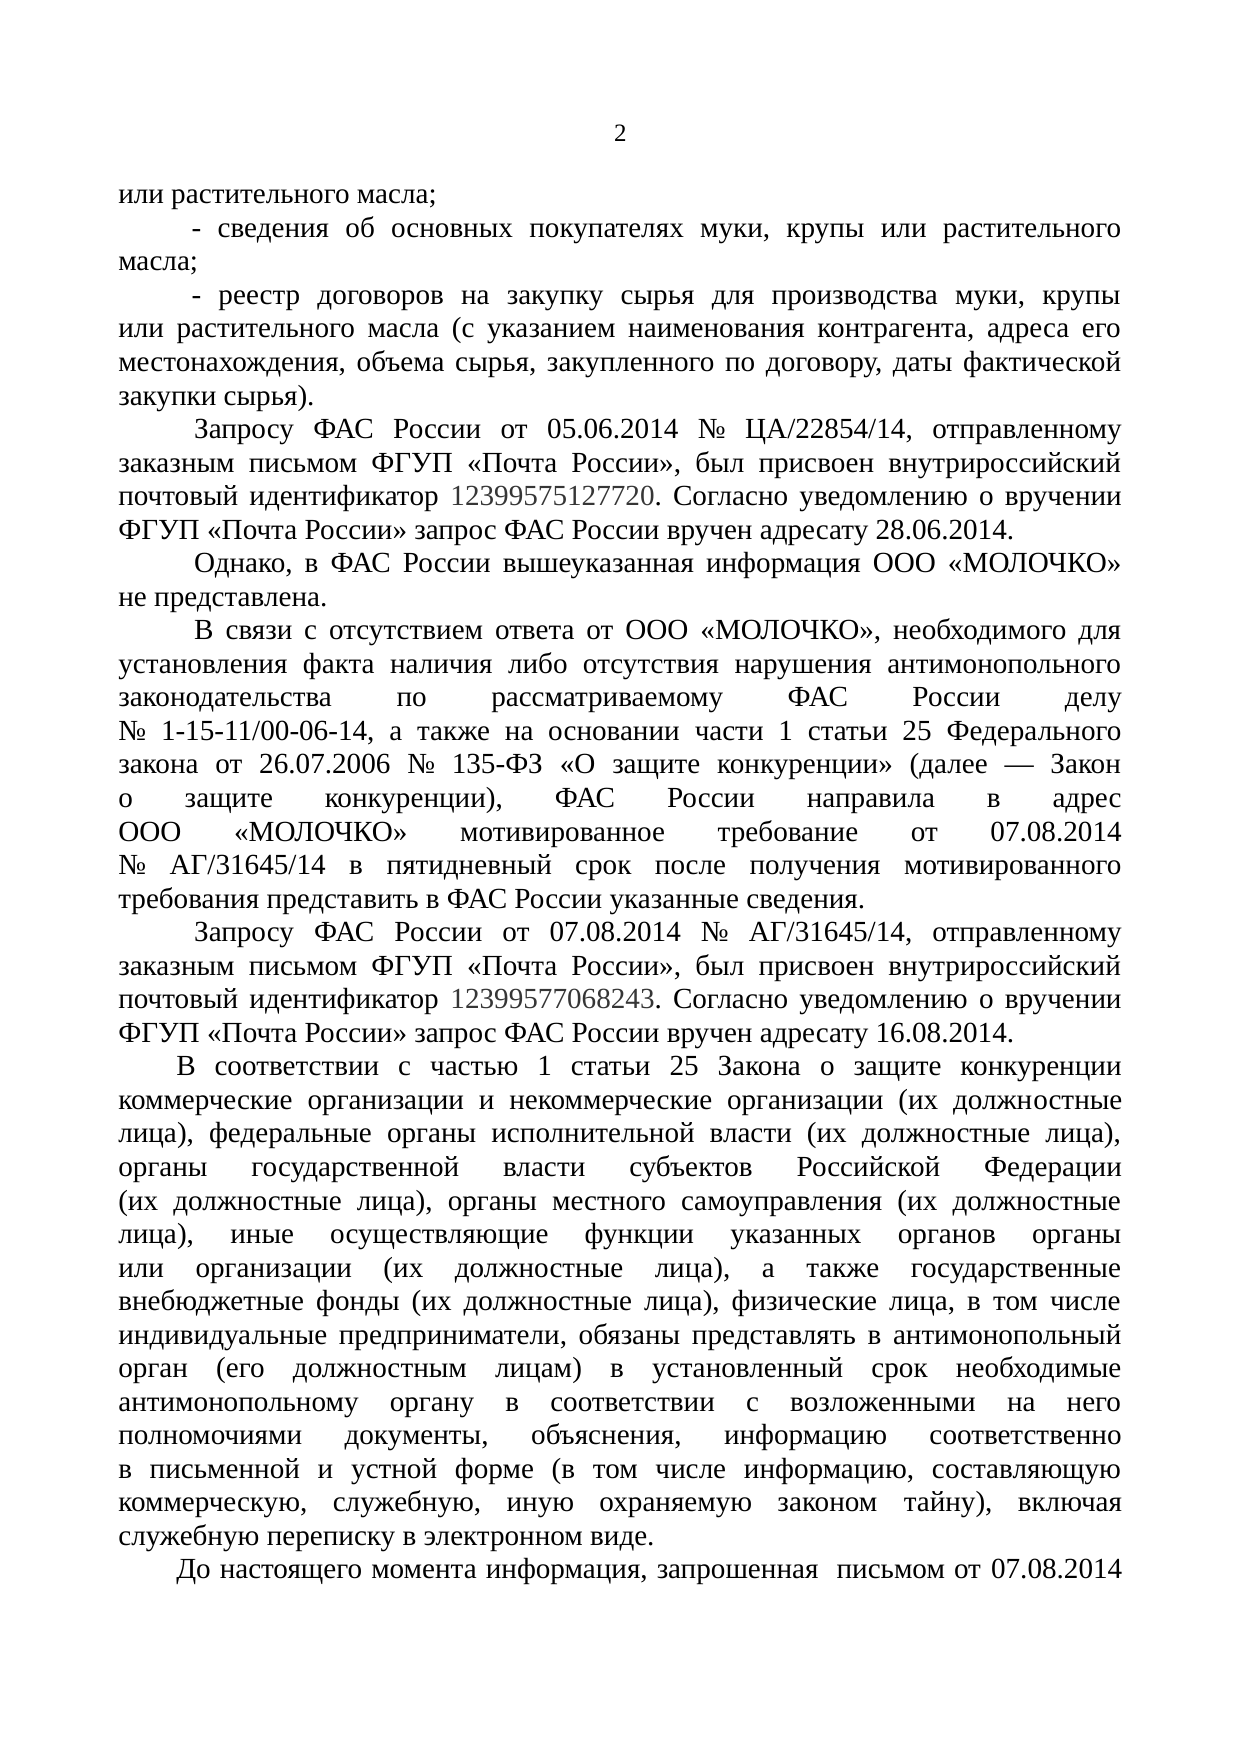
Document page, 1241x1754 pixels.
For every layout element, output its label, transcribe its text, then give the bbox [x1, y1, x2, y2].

text Однако, в ФАС России вышеуказанная информация ООО «МОЛОЧКО» не представлена. [118, 545, 1122, 612]
text или растительного масла; [118, 176, 1122, 210]
text Запросу ФАС России от 07.08.2014 № АГ/31645/14, отправленному заказным письмом ФГУП «Почта России», был присвоен внутрироссийский почтовый идентификатор 12399577068243. Согласно уведомлению о вручении ФГУП «Почта России» запрос ФАС России вручен адресату 16.08.2014. [118, 914, 1122, 1048]
text - реестр договоров на закупку сырья для производства муки, крупы или растительного масла (с указанием наименования контрагента, адреса его местонахождения, объема сырья, закупленного по договору, даты фактической закупки сырья). [118, 277, 1122, 411]
text Запросу ФАС России от 05.06.2014 № ЦА/22854/14, отправленному заказным письмом ФГУП «Почта России», был присвоен внутрироссийский почтовый идентификатор 12399575127720. Согласно уведомлению о вручении ФГУП «Почта России» запрос ФАС России вручен адресату 28.06.2014. [118, 411, 1122, 545]
text В соответствии с частью 1 статьи 25 Закона о защите конкуренции коммерческие организации и некоммерческие организации (их должностные лица), федеральные органы исполнительной власти (их должностные лица), органы государственной власти субъектов Российской Федерации (их должностные лица), органы местного самоуправления (их должностные лица), иные осуществляющие функции указанных органов органы или организации (их должностные лица), а также государственные внебюджетные фонды (их должностные лица), физические лица, в том числе индивидуальные предприниматели, обязаны представлять в антимонопольный орган (его должностным лицам) в установленный срок необходимые антимонопольному органу в соответствии с возложенными на него полномочиями документы, объяснения, информацию соответственно в письменной и устной форме (в том числе информацию, составляющую коммерческую, служебную, иную охраняемую законом тайну), включая служебную переписку в электронном виде. [118, 1048, 1122, 1552]
text До настоящего момента информация, запрошенная письмом от 07.08.2014 [118, 1552, 1122, 1585]
text В связи с отсутствием ответа от ООО «МОЛОЧКО», необходимого для установления факта наличия либо отсутствия нарушения антимонопольного законодательства по рассматриваемому ФАС России делу № 1-15-11/00-06-14, а также на основании части 1 статьи 25 Федерального закона от 26.07.2006 № 135-ФЗ «О защите конкуренции» (далее — Закон о защите конкуренции), ФАС России направила в адрес ООО «МОЛОЧКО» мотивированное требование от 07.08.2014 № АГ/31645/14 в пятидневный срок после получения мотивированного требования представить в ФАС России указанные сведения. [118, 612, 1122, 914]
text - сведения об основных покупателях муки, крупы или растительного масла; [118, 210, 1122, 277]
